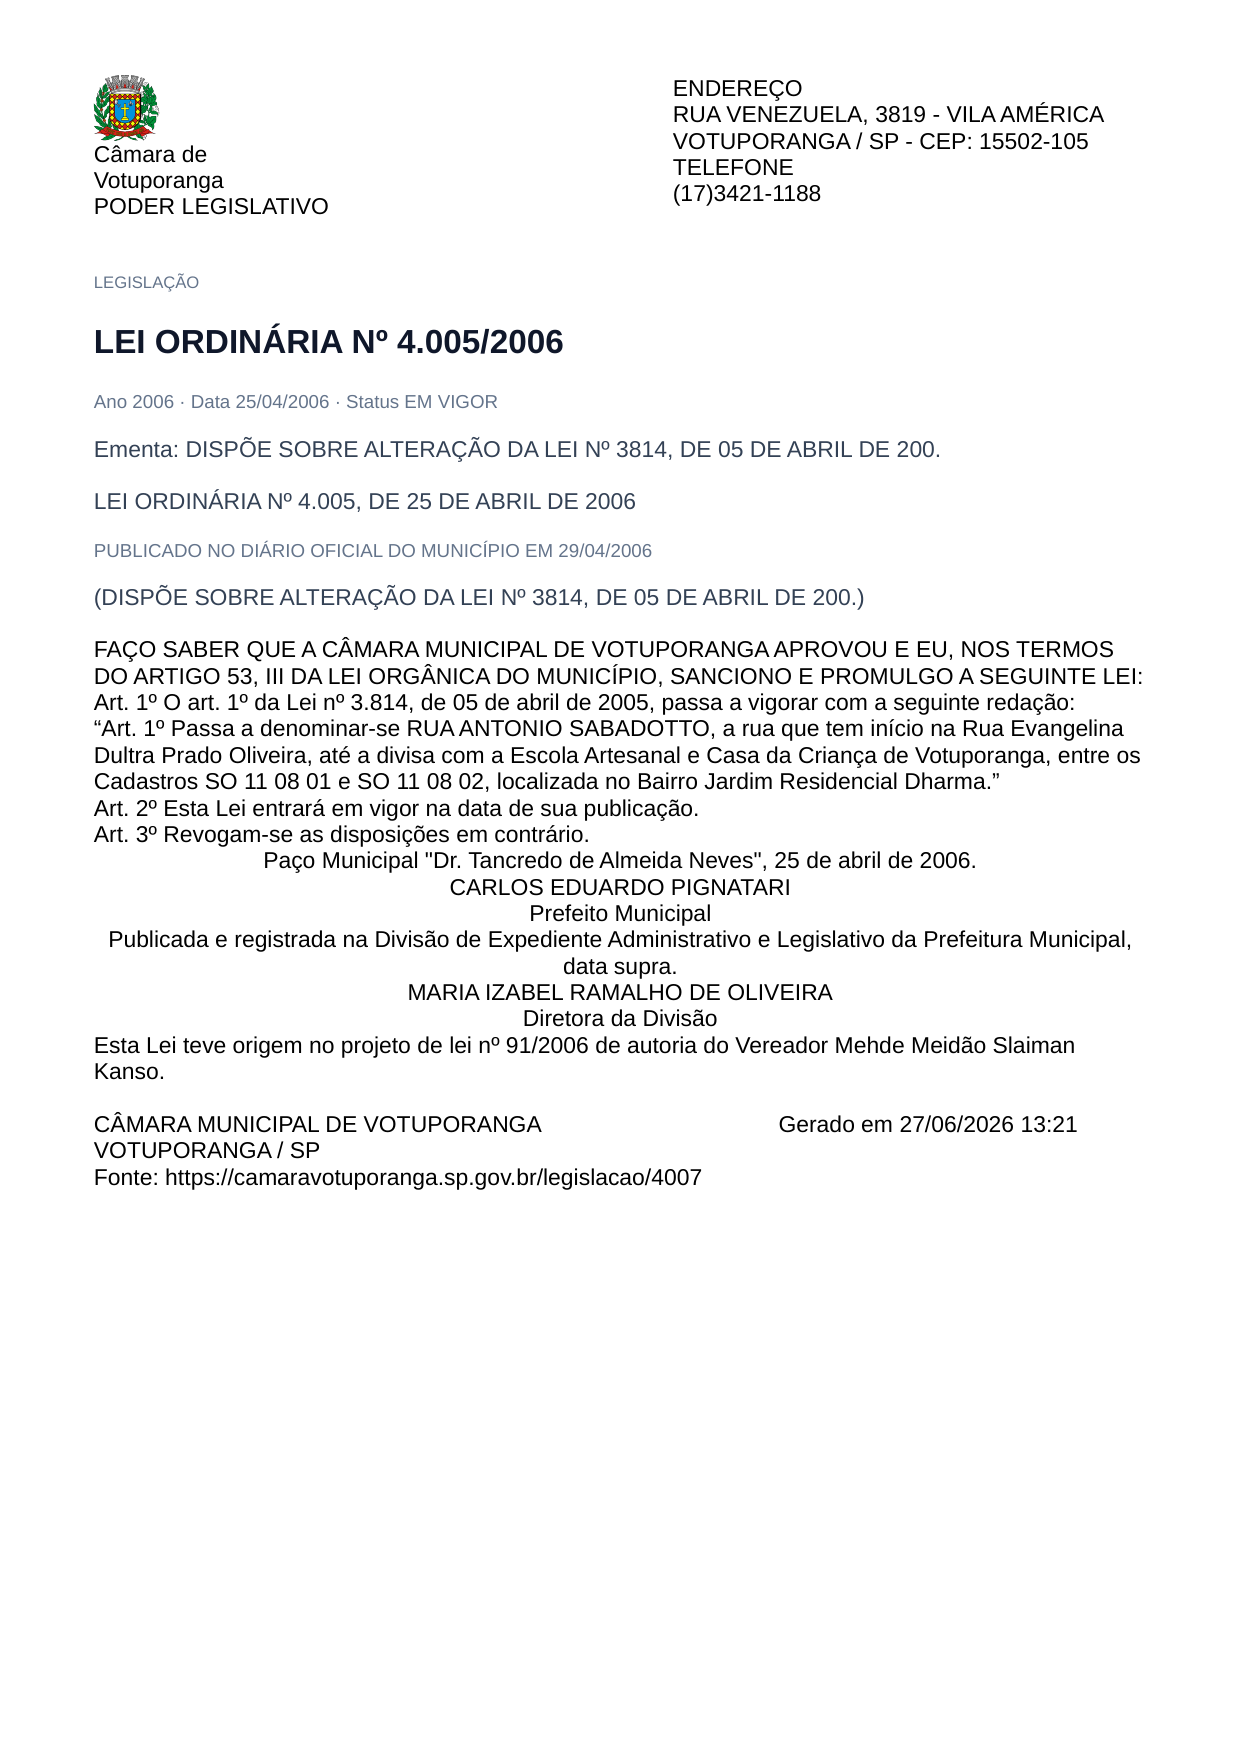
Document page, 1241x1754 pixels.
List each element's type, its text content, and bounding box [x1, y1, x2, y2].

text Art. 2º Esta Lei entrará em vigor na data de sua publicação. [94, 794, 1146, 821]
text LEGISLAÇÃO [94, 272, 1146, 292]
text PUBLICADO NO DIÁRIO OFICIAL DO MUNICÍPIO EM 29/04/2006 [94, 539, 1146, 561]
table_header Gerado em 27/06/2026 13:21 [778, 1111, 1146, 1190]
text FAÇO SABER QUE A CÂMARA MUNICIPAL DE VOTUPORANGA APROVOU E EU, NOS TERMOS DO ARTIGO 53, III DA LEI ORGÂNICA DO MUNICÍPIO, SANCIONO E PROMULGO A SEGUINTE LEI: [94, 636, 1146, 689]
text Art. 3º Revogam-se as disposições em contrário. [94, 821, 1146, 847]
table_header [94, 220, 1146, 246]
text LEI ORDINÁRIA Nº 4.005, DE 25 DE ABRIL DE 2006 [94, 488, 1146, 514]
text Ano 2006 · Data 25/04/2006 · Status EM VIGOR [94, 391, 1146, 412]
text Ementa: DISPÕE SOBRE ALTERAÇÃO DA LEI Nº 3814, DE 05 DE ABRIL DE 200. [94, 436, 1146, 462]
table_header CÂMARA MUNICIPAL DE VOTUPORANGA VOTUPORANGA / SP Fonte: https://camaravotuporanga.sp.gov.br/legislacao/4007 [94, 1111, 778, 1190]
text Diretora da Divisão [94, 1005, 1146, 1032]
text Esta Lei teve origem no projeto de lei nº 91/2006 de autoria do Vereador Mehde Meidão Slaiman Kanso. [94, 1032, 1146, 1084]
text Publicada e registrada na Divisão de Expediente Administrativo e Legislativo da Prefeitura Municipal, data supra. [94, 926, 1146, 979]
text MARIA IZABEL RAMALHO DE OLIVEIRA [94, 979, 1146, 1005]
text Prefeito Municipal [94, 900, 1146, 926]
picture [93, 75, 160, 141]
table_header Câmara de Votuporanga PODER LEGISLATIVO [94, 75, 673, 220]
title LEI ORDINÁRIA Nº 4.005/2006 [94, 322, 1146, 360]
text Art. 1º O art. 1º da Lei nº 3.814, de 05 de abril de 2005, passa a vigorar com a seguinte redação: [94, 689, 1146, 715]
text “Art. 1º Passa a denominar-se RUA ANTONIO SABADOTTO, a rua que tem início na Rua Evangelina Dultra Prado Oliveira, até a divisa com a Escola Artesanal e Casa da Criança de Votuporanga, entre os Cadastros SO 11 08 01 e SO 11 08 02, localizada no Bairro Jardim Residencial Dharma.” [94, 715, 1146, 794]
text CARLOS EDUARDO PIGNATARI [94, 873, 1146, 900]
table_header ENDEREÇO RUA VENEZUELA, 3819 - VILA AMÉRICA VOTUPORANGA / SP - CEP: 15502-105 TELEFONE (17)3421-1188 [673, 75, 1146, 220]
text (DISPÕE SOBRE ALTERAÇÃO DA LEI Nº 3814, DE 05 DE ABRIL DE 200.) [94, 584, 1146, 611]
text Paço Municipal "Dr. Tancredo de Almeida Neves", 25 de abril de 2006. [94, 847, 1146, 873]
